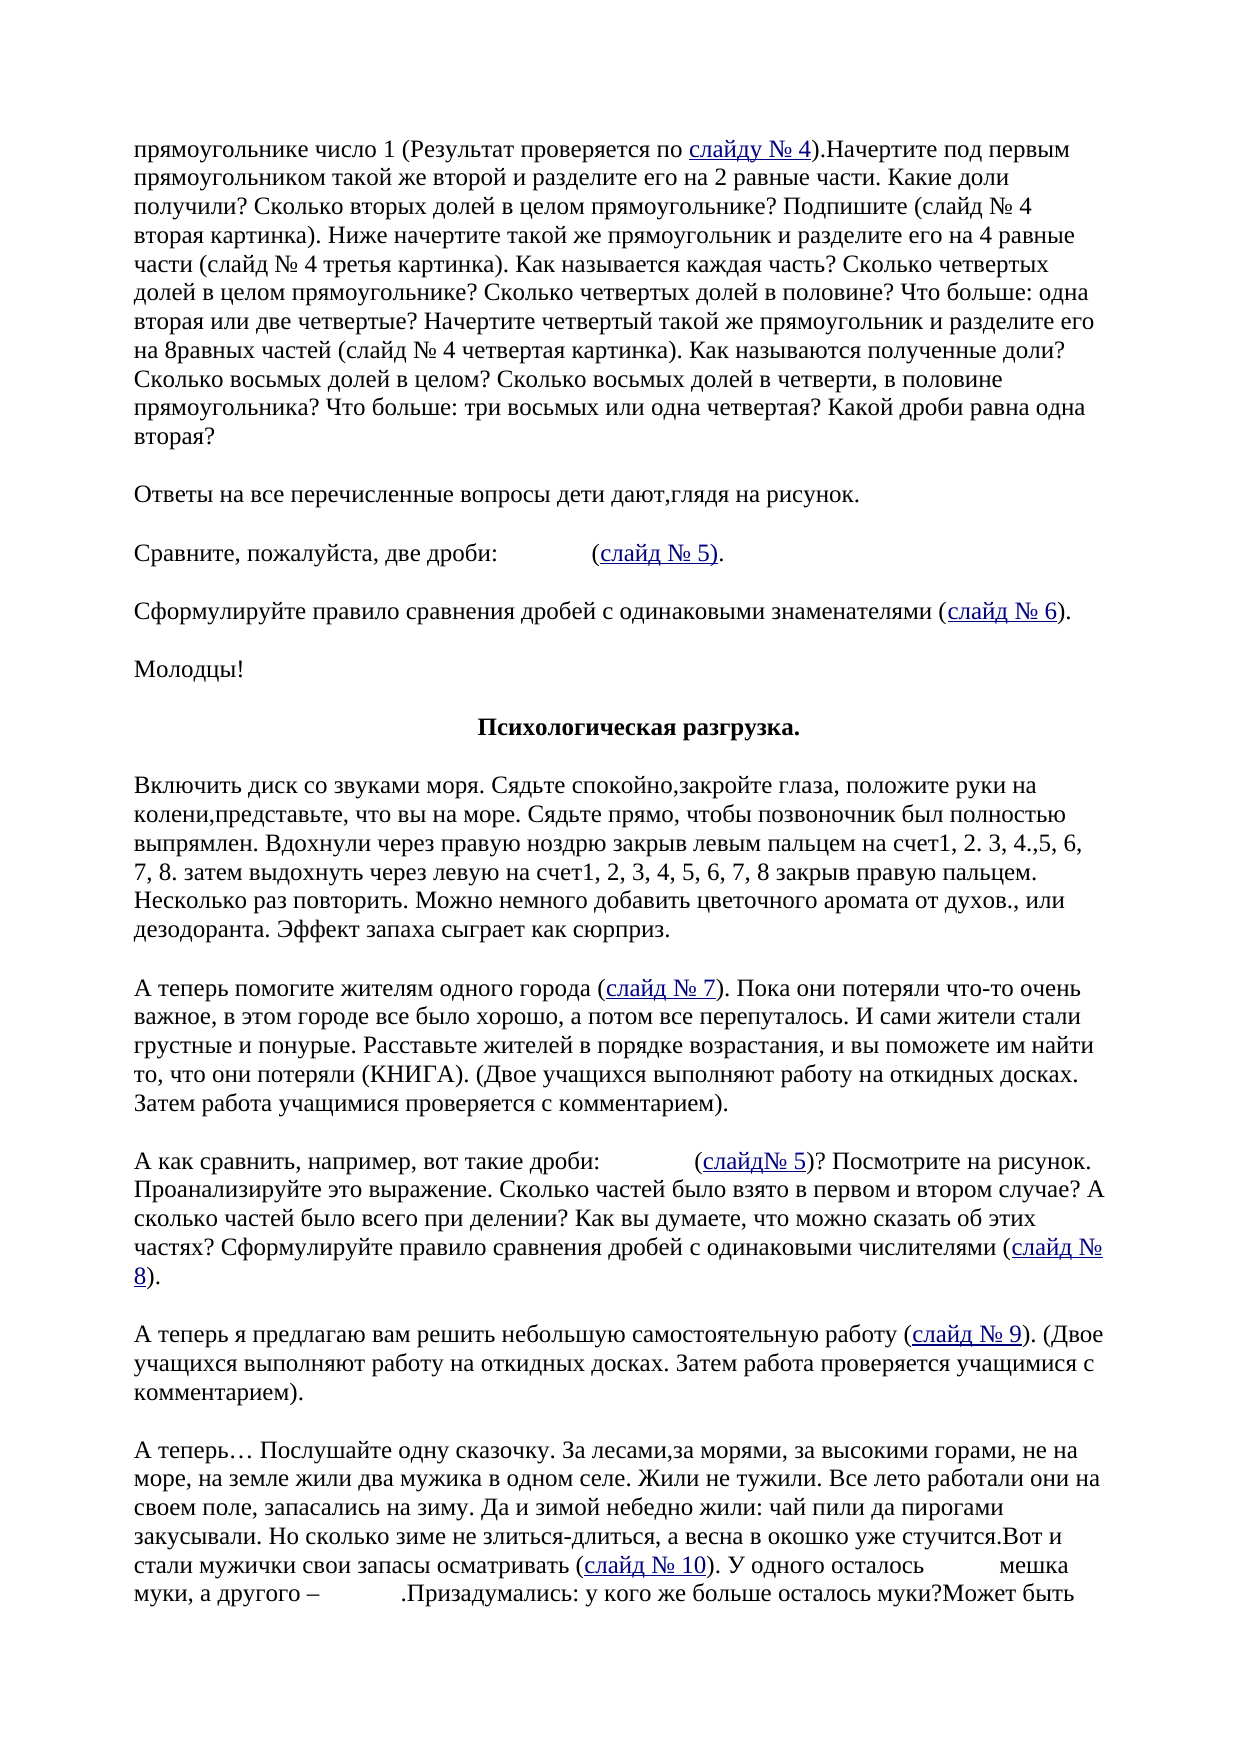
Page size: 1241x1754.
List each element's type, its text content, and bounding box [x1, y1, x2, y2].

table_header прямоугольнике число 1 (Результат проверяется по слайду № 4).Начертите под первым прямоугольником такой же второй и разделите его на 2 равные части. Какие доли получили? Сколько вторых долей в целом прямоугольнике? Подпишите (слайд № 4 вторая картинка). Ниже начертите такой же прямоугольник и разделите его на 4 равные части (слайд № 4 третья картинка). Как называется каждая часть? Сколько четвертых долей в целом прямоугольнике? Сколько четвертых долей в половине? Что больше: одна вторая или две четвертые? Начертите четвертый такой же прямоугольник и разделите его на 8равных частей (слайд № 4 четвертая картинка). Как называются полученные доли? Сколько восьмых долей в целом? Сколько восьмых долей в четверти, в половине прямоугольника? Что больше: три восьмых или одна четвертая? Какой дроби равна одна вторая? Ответы на все перечисленные вопросы дети дают,глядя на рисунок. Сравните, пожалуйста, две дроби: (слайд № 5). Сформулируйте правило сравнения дробей с одинаковыми знаменателями (слайд № 6). Молодцы! Психологическая разгрузка. Включить диск со звуками моря. Сядьте спокойно,закройте глаза, положите руки на колени,представьте, что вы на море. Сядьте прямо, чтобы позвоночник был полностью выпрямлен. Вдохнули через правую ноздрю закрыв левым пальцем на счет1, 2. 3, 4.,5, 6, 7, 8. затем выдохнуть через левую на счет1, 2, 3, 4, 5, 6, 7, 8 закрыв правую пальцем. Несколько раз повторить. Можно немного добавить цветочного аромата от духов., или дезодоранта. Эффект запаха сыграет как сюрприз. А теперь помогите жителям одного города (слайд № 7). Пока они потеряли что-то очень важное, в этом городе все было хорошо, а потом все перепуталось. И сами жители стали грустные и понурые. Расставьте жителей в порядке возрастания, и вы поможете им найти то, что они потеряли (КНИГА). (Двое учащихся выполняют работу на откидных досках. Затем работа учащимися проверяется с комментарием). А как сравнить, например, вот такие дроби: (слайд№ 5)? Посмотрите на рисунок. Проанализируйте это выражение. Сколько частей было взято в первом и втором случае? А сколько частей было всего при делении? Как вы думаете, что можно сказать об этих частях? Сформулируйте правило сравнения дробей с одинаковыми числителями (слайд № 8). А теперь я предлагаю вам решить небольшую самостоятельную работу (слайд № 9). (Двое учащихся выполняют работу на откидных досках. Затем работа проверяется учащимися с комментарием). А теперь… Послушайте одну сказочку. За лесами,за морями, за высокими горами, не на море, на земле жили два мужика в одном селе. Жили не тужили. Все лето работали они на своем поле, запасались на зиму. Да и зимой небедно жили: чай пили да пирогами закусывали. Но сколько зиме не злиться-длиться, а весна в окошко уже стучится.Вот и стали мужички свои запасы осматривать (слайд № 10). У одного осталось мешка муки, а другого – .Призадумались: у кого же больше осталось муки?Может быть [118, 118, 1122, 1623]
